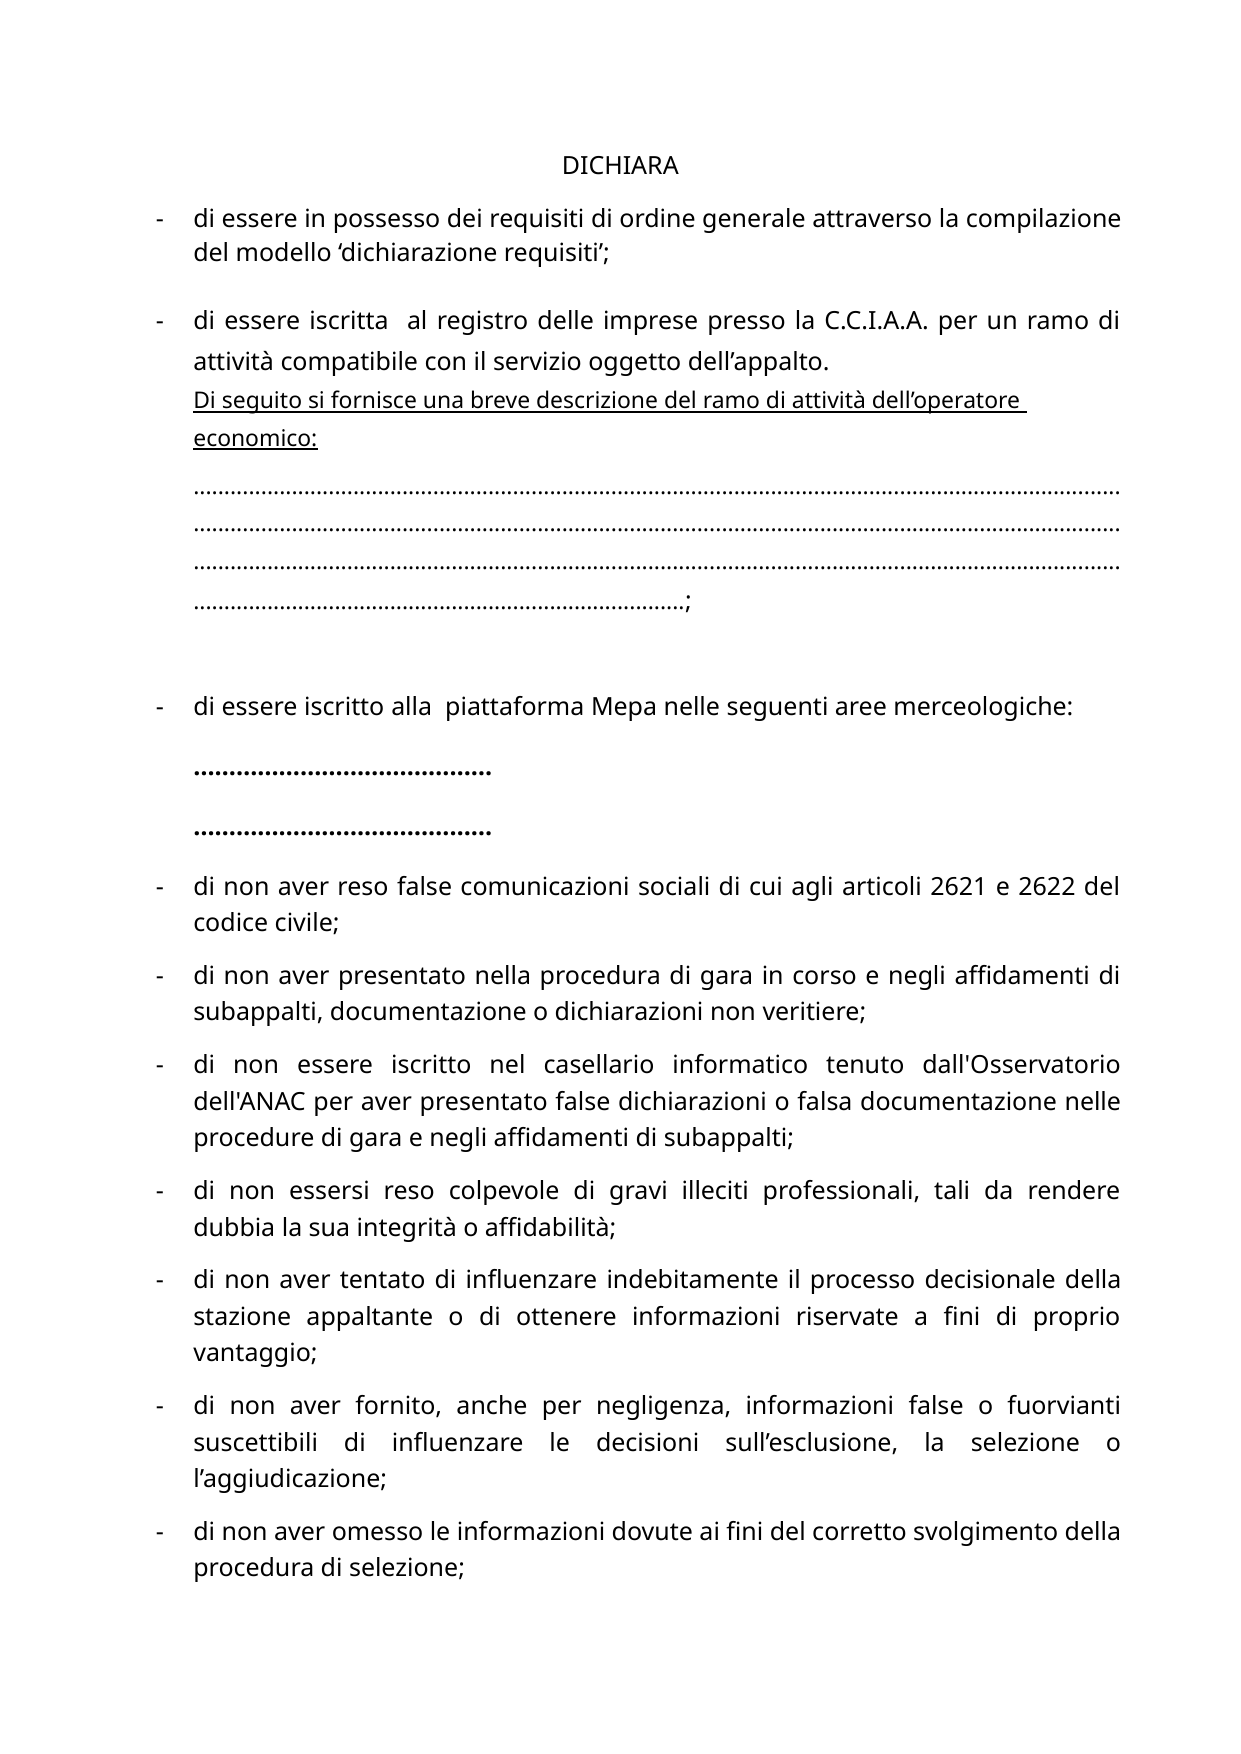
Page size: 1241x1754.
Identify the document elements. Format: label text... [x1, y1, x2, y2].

text Di seguito si fornisce una breve descrizione del ramo di attività dell’operatore economico: [193, 384, 1122, 453]
list …………………………………… [156, 808, 1122, 842]
text .....................................................................................................................................................................................................................................................................................................................................................................................................................................................................................................................................................; [193, 470, 1122, 617]
list di non aver reso false comunicazioni sociali di cui agli articoli 2621 e 2622 del codice civile; [156, 868, 1122, 939]
list …………………………………… [156, 748, 1122, 782]
list di non aver tentato di influenzare indebitamente il processo decisionale della stazione appaltante o di ottenere informazioni riservate a fini di proprio vantaggio; [156, 1262, 1122, 1369]
list di non aver fornito, anche per negligenza, informazioni false o fuorvianti suscettibili di influenzare le decisioni sull’esclusione, la selezione o l’aggiudicazione; [156, 1388, 1122, 1495]
list di essere in possesso dei requisiti di ordine generale attraverso la compilazione del modello ‘dichiarazione requisiti’; [156, 201, 1122, 269]
list di non essere iscritto nel casellario informatico tenuto dall'Osservatorio dell'ANAC per aver presentato false dichiarazioni o falsa documentazione nelle procedure di gara e negli affidamenti di subappalti; [156, 1047, 1122, 1154]
text DICHIARA [118, 148, 1122, 182]
list di non essersi reso colpevole di gravi illeciti professionali, tali da rendere dubbia la sua integrità o affidabilità; [156, 1173, 1122, 1243]
list di non aver omesso le informazioni dovute ai fini del corretto svolgimento della procedura di selezione; [156, 1514, 1122, 1584]
list di non aver presentato nella procedura di gara in corso e negli affidamenti di subappalti, documentazione o dichiarazioni non veritiere; [156, 958, 1122, 1028]
list di essere iscritto alla piattaforma Mepa nelle seguenti aree merceologiche: [156, 688, 1122, 722]
list di essere iscritta al registro delle imprese presso la C.C.I.A.A. per un ramo di attività compatibile con il servizio oggetto dell’appalto. [156, 303, 1122, 378]
